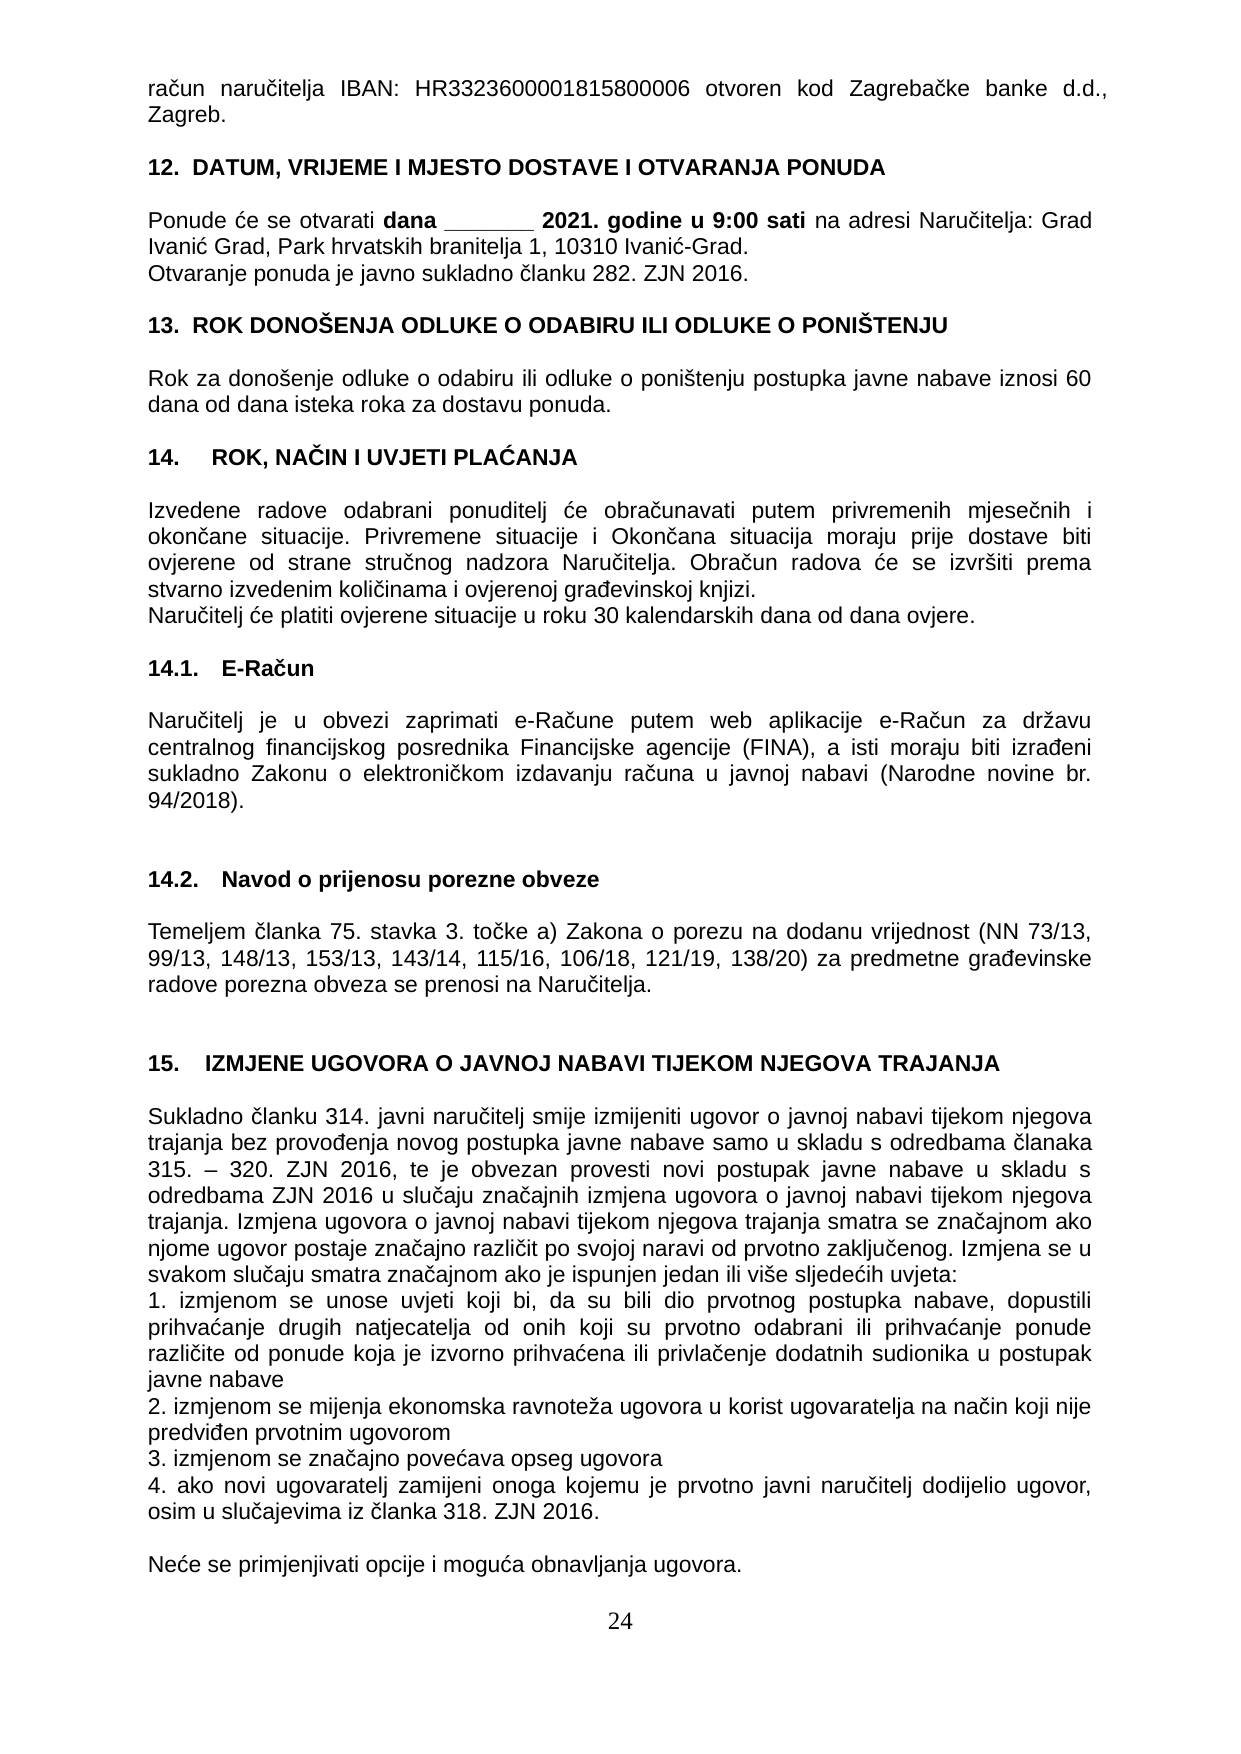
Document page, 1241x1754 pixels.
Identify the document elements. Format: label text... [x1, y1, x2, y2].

text Ponude će se otvarati dana _______ 2021. godine u 9:00 sati na adresi Naručitelja: Grad Ivanić Grad, Park hrvatskih branitelja 1, 10310 Ivanić-Grad. [148, 207, 1093, 259]
text 14.2. Navod o prijenosu porezne obveze [148, 866, 1093, 892]
text Rok za donošenje odluke o odabiru ili odluke o poništenju postupka javne nabave iznosi 60 dana od dana isteka roka za dostavu ponuda. [148, 365, 1093, 418]
text 14.1. E-Račun [148, 655, 1093, 681]
text 1. izmjenom se unose uvjeti koji bi, da su bili dio prvotnog postupka nabave, dopustili prihvaćanje drugih natjecatelja od onih koji su prvotno odabrani ili prihvaćanje ponude različite od ponude koja je izvorno prihvaćena ili privlačenje dodatnih sudionika u postupak javne nabave [148, 1287, 1093, 1393]
text Otvaranje ponuda je javno sukladno članku 282. ZJN 2016. [148, 259, 1093, 286]
text Neće se primjenjivati opcije i moguća obnavljanja ugovora. [148, 1551, 1093, 1577]
text 3. izmjenom se značajno povećava opseg ugovora [148, 1445, 1093, 1472]
text Naručitelj će platiti ovjerene situacije u roku 30 kalendarskih dana od dana ovjere. [148, 602, 1093, 628]
text račun naručitelja IBAN: HR3323600001815800006 otvoren kod Zagrebačke banke d.d., Zagreb. [148, 75, 1108, 128]
text 13. ROK DONOŠENJA ODLUKE O ODABIRU ILI ODLUKE O PONIŠTENJU [148, 312, 1093, 338]
text Izvedene radove odabrani ponuditelj će obračunavati putem privremenih mjesečnih i okončane situacije. Privremene situacije i Okončana situacija moraju prije dostave biti ovjerene od strane stručnog nadzora Naručitelja. Obračun radova će se izvršiti prema stvarno izvedenim količinama i ovjerenoj građevinskoj knjizi. [148, 497, 1093, 602]
text 12. DATUM, VRIJEME I MJESTO DOSTAVE I OTVARANJA PONUDA [148, 154, 1093, 180]
text 2. izmjenom se mijenja ekonomska ravnoteža ugovora u korist ugovaratelja na način koji nije predviđen prvotnim ugovorom [148, 1393, 1093, 1445]
text 4. ako novi ugovaratelj zamijeni onoga kojemu je prvotno javni naručitelj dodijelio ugovor, osim u slučajevima iz članka 318. ZJN 2016. [148, 1472, 1093, 1524]
text Sukladno članku 314. javni naručitelj smije izmijeniti ugovor o javnoj nabavi tijekom njegova trajanja bez provođenja novog postupka javne nabave samo u skladu s odredbama članaka 315. – 320. ZJN 2016, te je obvezan provesti novi postupak javne nabave u skladu s odredbama ZJN 2016 u slučaju značajnih izmjena ugovora o javnoj nabavi tijekom njegova trajanja. Izmjena ugovora o javnoj nabavi tijekom njegova trajanja smatra se značajnom ako njome ugovor postaje značajno različit po svojoj naravi od prvotno zaključenog. Izmjena se u svakom slučaju smatra značajnom ako je ispunjen jedan ili više sljedećih uvjeta: [148, 1103, 1093, 1287]
text 14. ROK, NAČIN I UVJETI PLAĆANJA [148, 444, 1093, 470]
text Naručitelj je u obvezi zaprimati e-Račune putem web aplikacije e-Račun za državu centralnog financijskog posrednika Financijske agencije (FINA), a isti moraju biti izrađeni sukladno Zakonu o elektroničkom izdavanju računa u javnoj nabavi (Narodne novine br. 94/2018). [148, 707, 1093, 813]
text Temeljem članka 75. stavka 3. točke a) Zakona o porezu na dodanu vrijednost (NN 73/13, 99/13, 148/13, 153/13, 143/14, 115/16, 106/18, 121/19, 138/20) za predmetne građevinske radove porezna obveza se prenosi na Naručitelja. [148, 918, 1093, 997]
text 15. IZMJENE UGOVORA O JAVNOJ NABAVI TIJEKOM NJEGOVA TRAJANJA [148, 1050, 1093, 1076]
